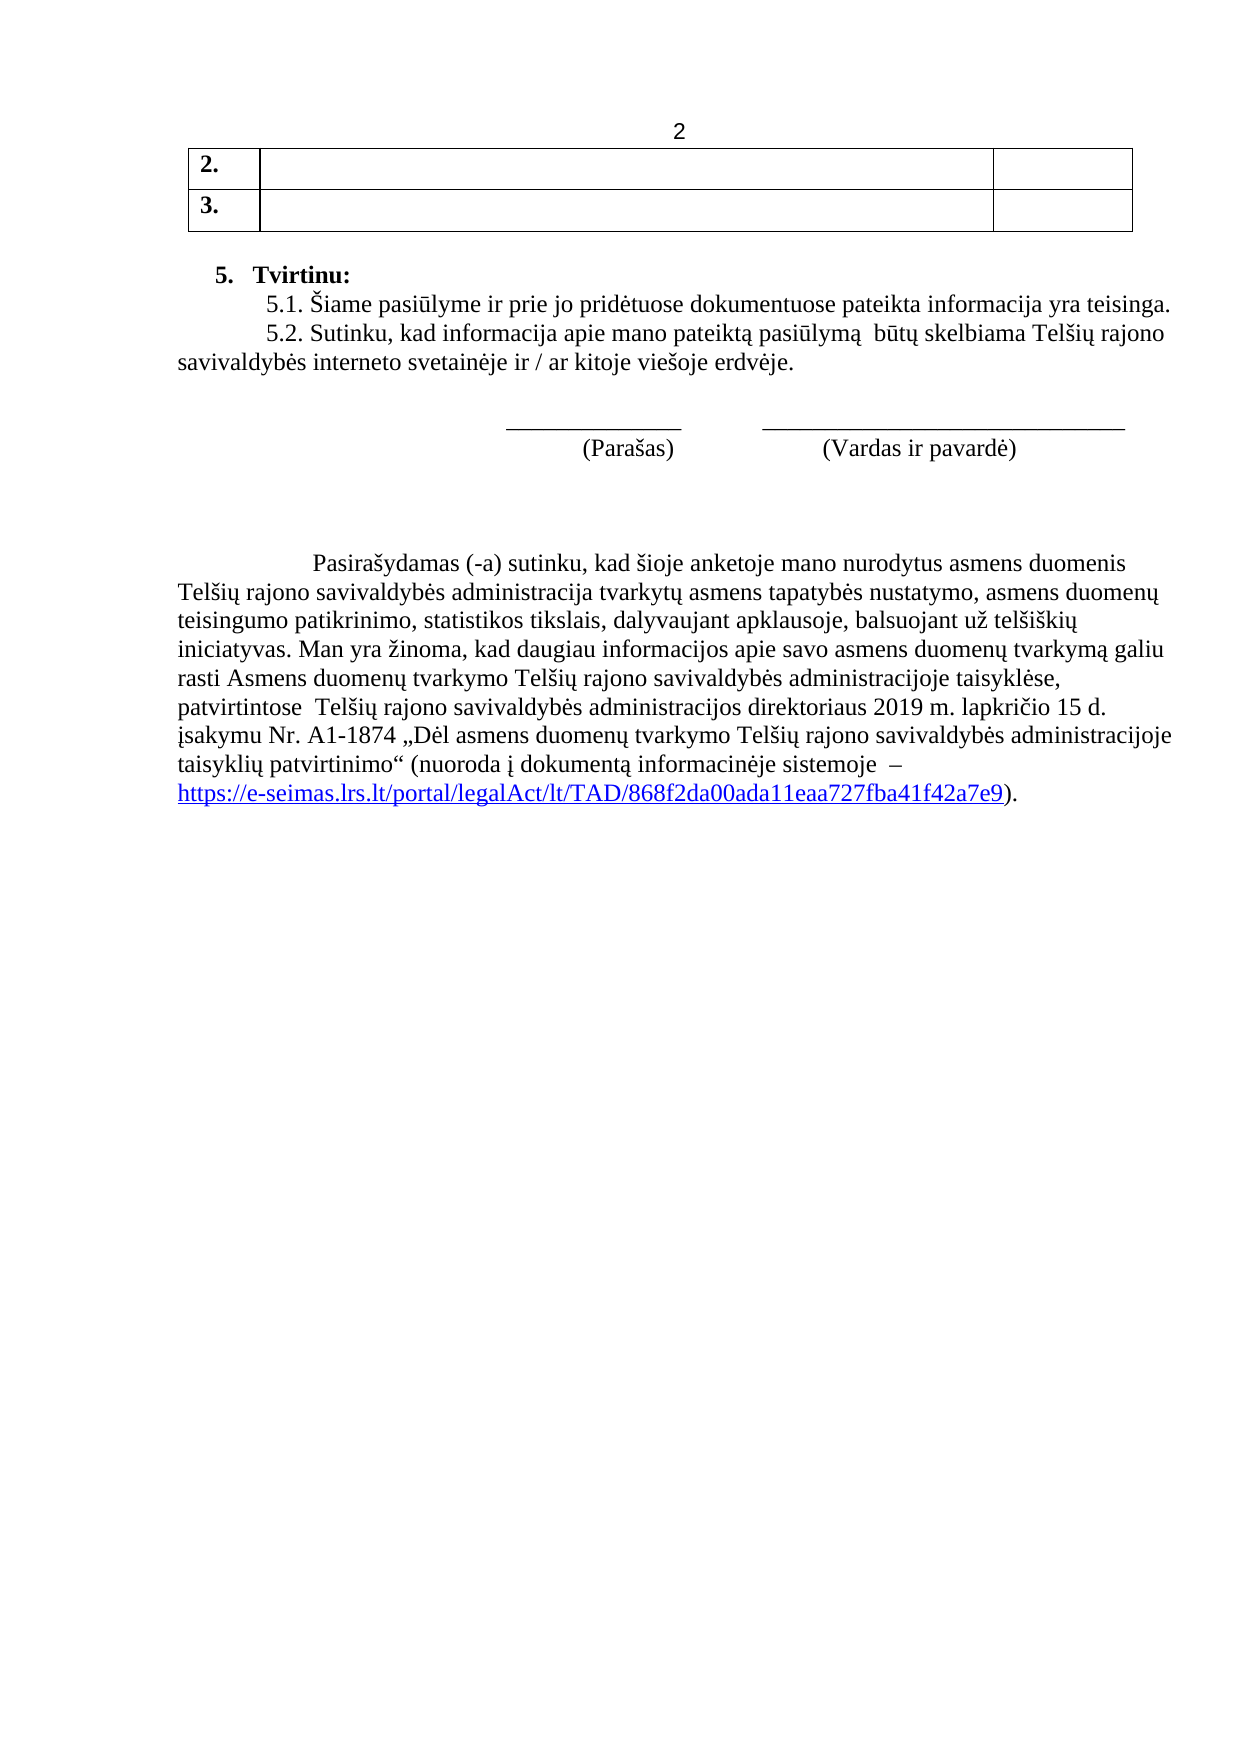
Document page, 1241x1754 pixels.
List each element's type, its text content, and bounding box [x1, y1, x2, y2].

table_cell [261, 190, 993, 231]
table_cell [994, 190, 1132, 231]
text Pasirašydamas (-a) sutinku, kad šioje anketoje mano nurodytus asmens duomenis Telšių rajono savivaldybės administracija tvarkytų asmens tapatybės nustatymo, asmens duomenų teisingumo patikrinimo, statistikos tikslais, dalyvaujant apklausoje, balsuojant už telšiškių iniciatyvas. Man yra žinoma, kad daugiau informacijos apie savo asmens duomenų tvarkymą galiu rasti Asmens duomenų tvarkymo Telšių rajono savivaldybės administracijoje taisyklėse, patvirtintose Telšių rajono savivaldybės administracijos direktoriaus 2019 m. lapkričio 15 d. įsakymu Nr. A1-1874 „Dėl asmens duomenų tvarkymo Telšių rajono savivaldybės administracijoje taisyklių patvirtinimo“ (nuoroda į dokumentą informacinėje sistemoje – https://e-seimas.lrs.lt/portal/legalAct/lt/TAD/868f2da00ada11eaa727fba41f42a7e9). [177, 548, 1181, 807]
table_cell [994, 149, 1132, 189]
text 5.1. Šiame pasiūlyme ir prie jo pridėtuose dokumentuose pateikta informacija yra teisinga. [177, 289, 1181, 318]
table_cell [261, 149, 993, 189]
table_cell 2. [189, 149, 259, 189]
text 5. Tvirtinu: [215, 261, 1181, 289]
text (Parašas) (Vardas ir pavardė) [447, 433, 1181, 462]
text 5.2. Sutinku, kad informacija apie mano pateiktą pasiūlymą būtų skelbiama Telšių rajono savivaldybės interneto svetainėje ir / ar kitoje viešoje erdvėje. [177, 318, 1181, 376]
text ______________ _____________________________ [177, 404, 1181, 433]
table_cell 3. [189, 190, 259, 231]
